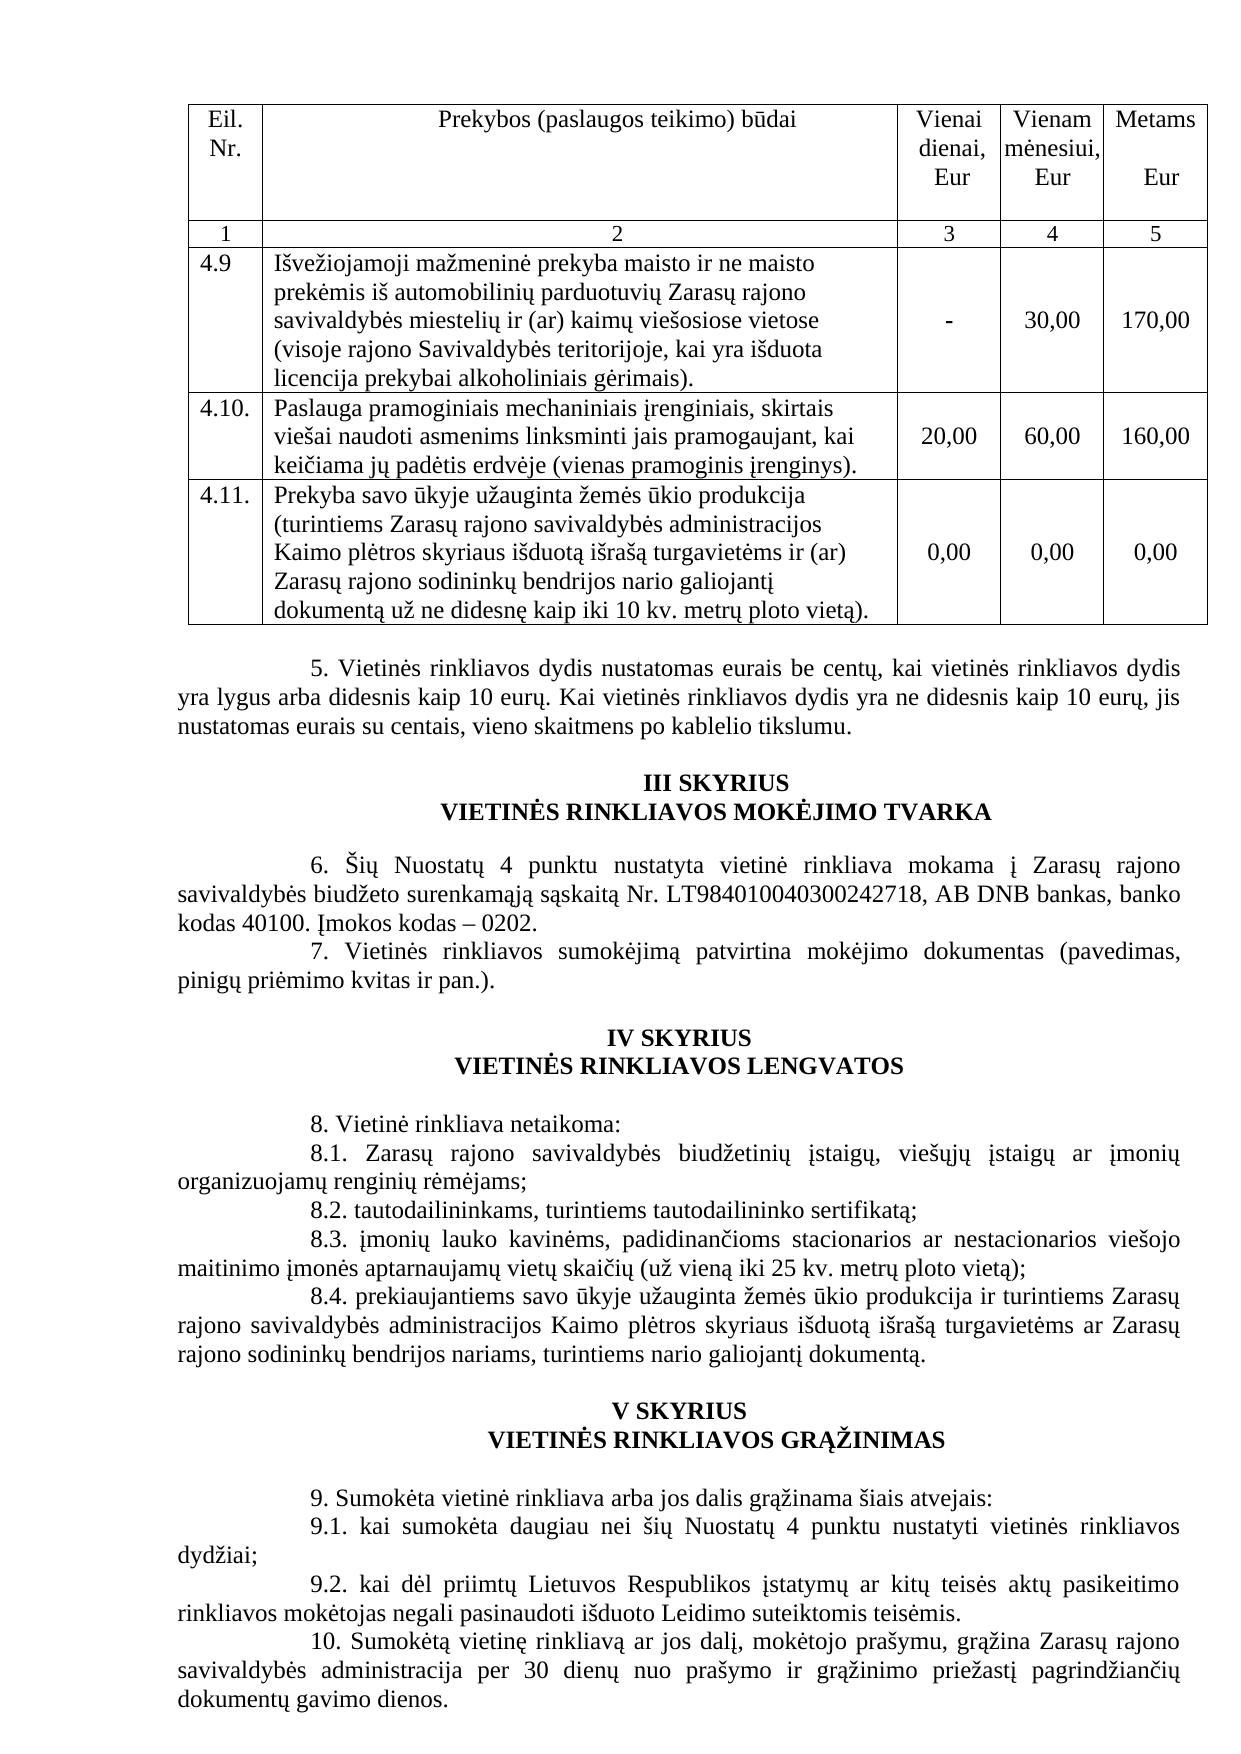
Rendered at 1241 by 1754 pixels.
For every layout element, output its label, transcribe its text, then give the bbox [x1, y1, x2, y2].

table_cell 160,00 [1104, 393, 1207, 479]
text VIETINĖS RINKLIAVOS GRĄŽINIMAS [177, 1425, 1181, 1454]
text 8.2. tautodailininkams, turintiems tautodailininko sertifikatą; [177, 1195, 1181, 1224]
table_cell - [898, 248, 1000, 392]
text VIETINĖS RINKLIAVOS MOKĖJIMO TVARKA [177, 797, 1181, 826]
table_cell 20,00 [898, 393, 1000, 479]
table_cell 0,00 [898, 480, 1000, 624]
table_cell Prekyba savo ūkyje užauginta žemės ūkio produkcija (turintiems Zarasų rajono savivaldybės administracijos Kaimo plėtros skyriaus išduotą išrašą turgavietėms ir (ar) Zarasų rajono sodininkų bendrijos nario galiojantį dokumentą už ne didesnę kaip iki 10 kv. metrų ploto vietą). [263, 480, 897, 624]
text VIETINĖS RINKLIAVOS LENGVATOS [177, 1051, 1181, 1080]
text 5. Vietinės rinkliavos dydis nustatomas eurais be centų, kai vietinės rinkliavos dydis yra lygus arba didesnis kaip 10 eurų. Kai vietinės rinkliavos dydis yra ne didesnis kaip 10 eurų, jis nustatomas eurais su centais, vieno skaitmens po kablelio tikslumu. [177, 653, 1181, 740]
text 9.1. kai sumokėta daugiau nei šių Nuostatų 4 punktu nustatyti vietinės rinkliavos dydžiai; [177, 1511, 1181, 1569]
text 10. Sumokėtą vietinę rinkliavą ar jos dalį, mokėtojo prašymu, grąžina Zarasų rajono savivaldybės administracija per 30 dienų nuo prašymo ir grąžinimo priežastį pagrindžiančių dokumentų gavimo dienos. [177, 1626, 1181, 1713]
table_cell Išvežiojamoji mažmeninė prekyba maisto ir ne maisto prekėmis iš automobilinių parduotuvių Zarasų rajono savivaldybės miestelių ir (ar) kaimų viešosiose vietose (visoje rajono Savivaldybės teritorijoje, kai yra išduota licencija prekybai alkoholiniais gėrimais). [263, 248, 897, 392]
table_cell 4 [1001, 221, 1103, 247]
text 6. Šių Nuostatų 4 punktu nustatyta vietinė rinkliava mokama į Zarasų rajono savivaldybės biudžeto surenkamąją sąskaitą Nr. LT984010040300242718, AB DNB bankas, banko kodas 40100. Įmokos kodas – 0202. [177, 850, 1181, 936]
table_cell 4.10. [189, 393, 262, 479]
text 8. Vietinė rinkliava netaikoma: [177, 1109, 1181, 1138]
text 7. Vietinės rinkliavos sumokėjimą patvirtina mokėjimo dokumentas (pavedimas, pinigų priėmimo kvitas ir pan.). [177, 936, 1181, 994]
text 9. Sumokėta vietinė rinkliava arba jos dalis grąžinama šiais atvejais: [177, 1483, 1181, 1511]
table_cell 4.11. [189, 480, 262, 624]
table_cell 5 [1104, 221, 1207, 247]
text 8.3. įmonių lauko kavinėms, padidinančioms stacionarios ar nestacionarios viešojo maitinimo įmonės aptarnaujamų vietų skaičių (už vieną iki 25 kv. metrų ploto vietą); [177, 1224, 1181, 1281]
table_cell 0,00 [1104, 480, 1207, 624]
text 8.4. prekiaujantiems savo ūkyje užauginta žemės ūkio produkcija ir turintiems Zarasų rajono savivaldybės administracijos Kaimo plėtros skyriaus išduotą išrašą turgavietėms ar Zarasų rajono sodininkų bendrijos nariams, turintiems nario galiojantį dokumentą. [177, 1281, 1181, 1368]
text III SKYRIUS [177, 768, 1181, 797]
table_header Eil.Nr. [189, 105, 262, 219]
text V SKYRIUS [177, 1396, 1181, 1425]
table_cell 0,00 [1001, 480, 1103, 624]
text IV SKYRIUS [177, 1023, 1181, 1051]
table_header Vienam mėnesiui, Eur [1001, 105, 1103, 219]
table_header Prekybos (paslaugos teikimo) būdai [263, 105, 897, 219]
table_header Vienai dienai, Eur [898, 105, 1000, 219]
table_cell 3 [898, 221, 1000, 247]
text 8.1. Zarasų rajono savivaldybės biudžetinių įstaigų, viešųjų įstaigų ar įmonių organizuojamų renginių rėmėjams; [177, 1138, 1181, 1195]
table_header Metams Eur [1104, 105, 1207, 219]
table_cell Paslauga pramoginiais mechaniniais įrenginiais, skirtais viešai naudoti asmenims linksminti jais pramogaujant, kai keičiama jų padėtis erdvėje (vienas pramoginis įrenginys). [263, 393, 897, 479]
table_cell 170,00 [1104, 248, 1207, 392]
table_cell 4.9 [189, 248, 262, 392]
table_cell 1 [189, 221, 262, 247]
table_cell 2 [263, 221, 897, 247]
table_cell 60,00 [1001, 393, 1103, 479]
table_cell 30,00 [1001, 248, 1103, 392]
text 9.2. kai dėl priimtų Lietuvos Respublikos įstatymų ar kitų teisės aktų pasikeitimo rinkliavos mokėtojas negali pasinaudoti išduoto Leidimo suteiktomis teisėmis. [177, 1569, 1181, 1626]
